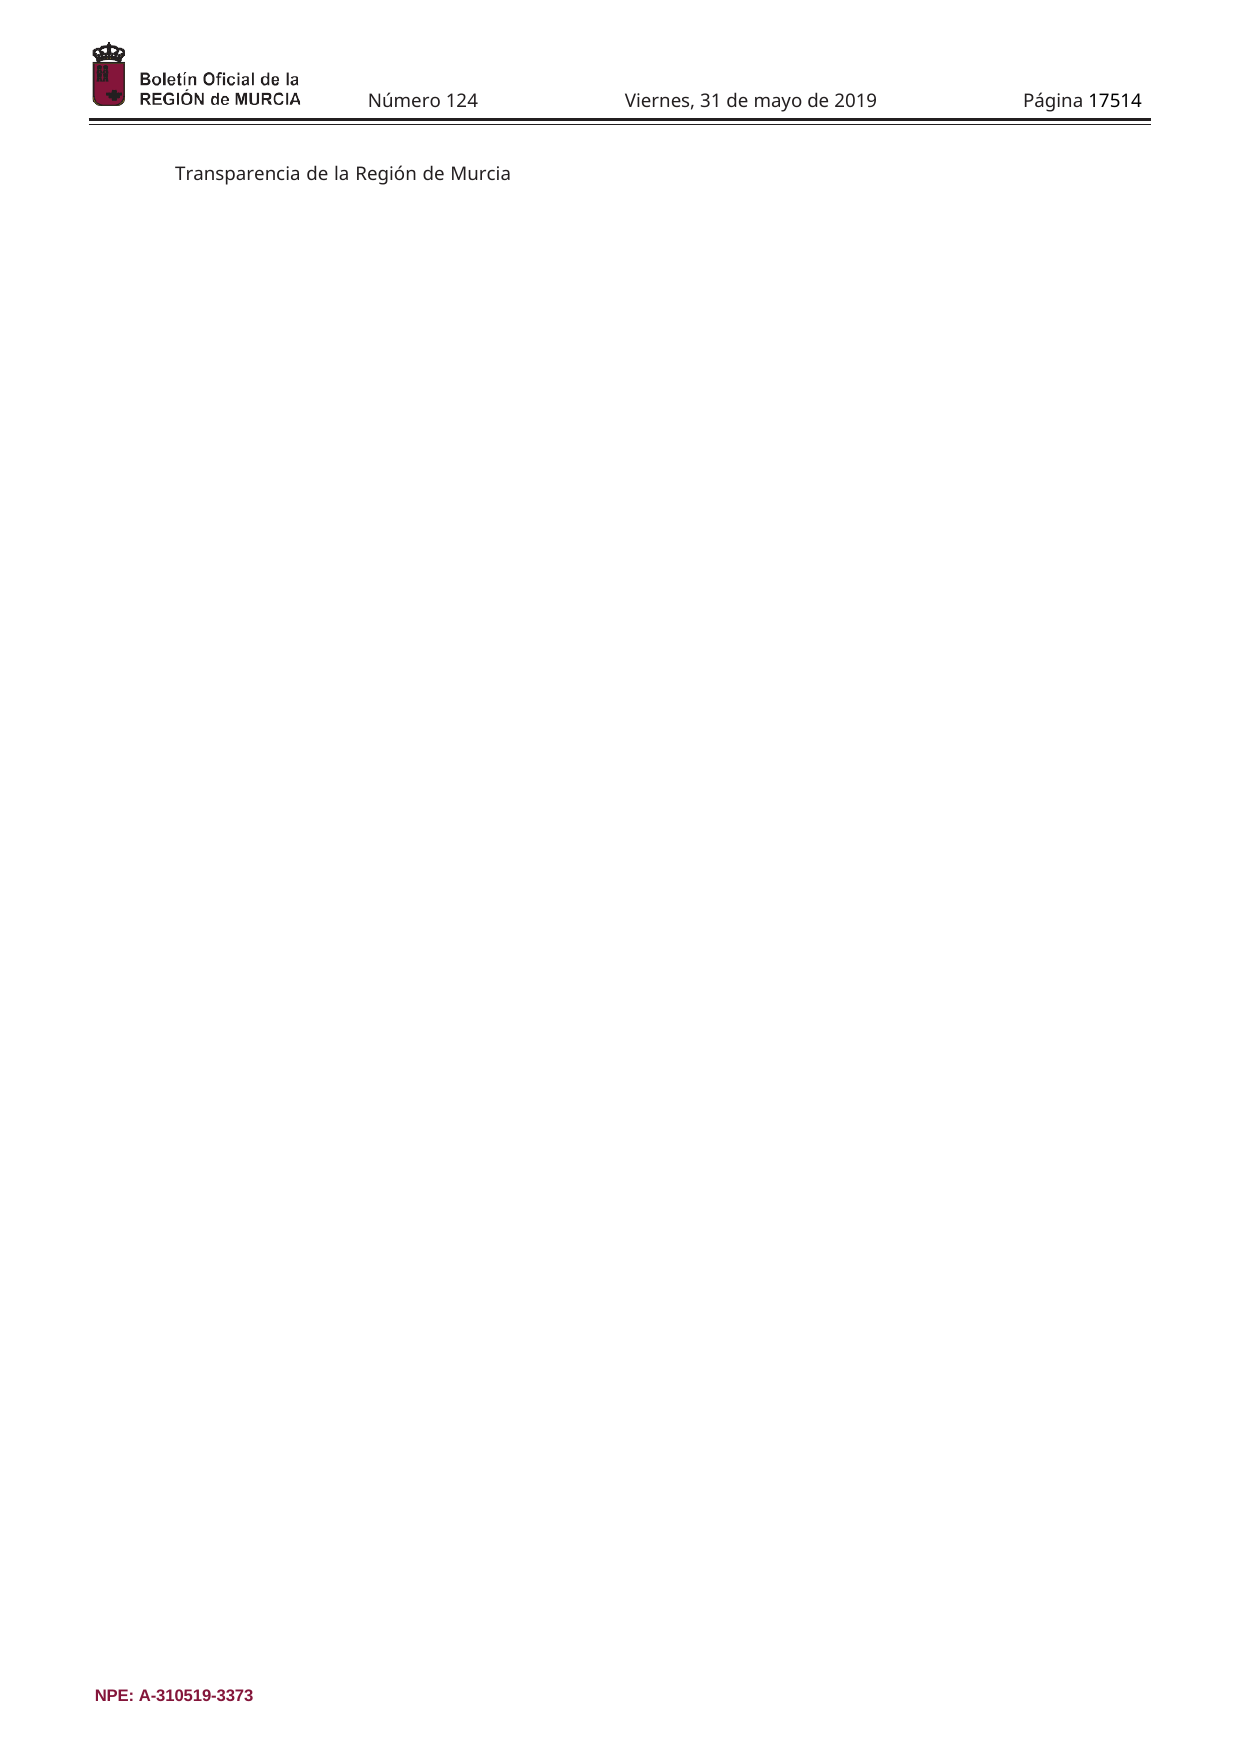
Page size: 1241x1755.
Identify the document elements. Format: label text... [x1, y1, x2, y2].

text Transparencia de la Región de Murcia [175, 160, 1006, 186]
